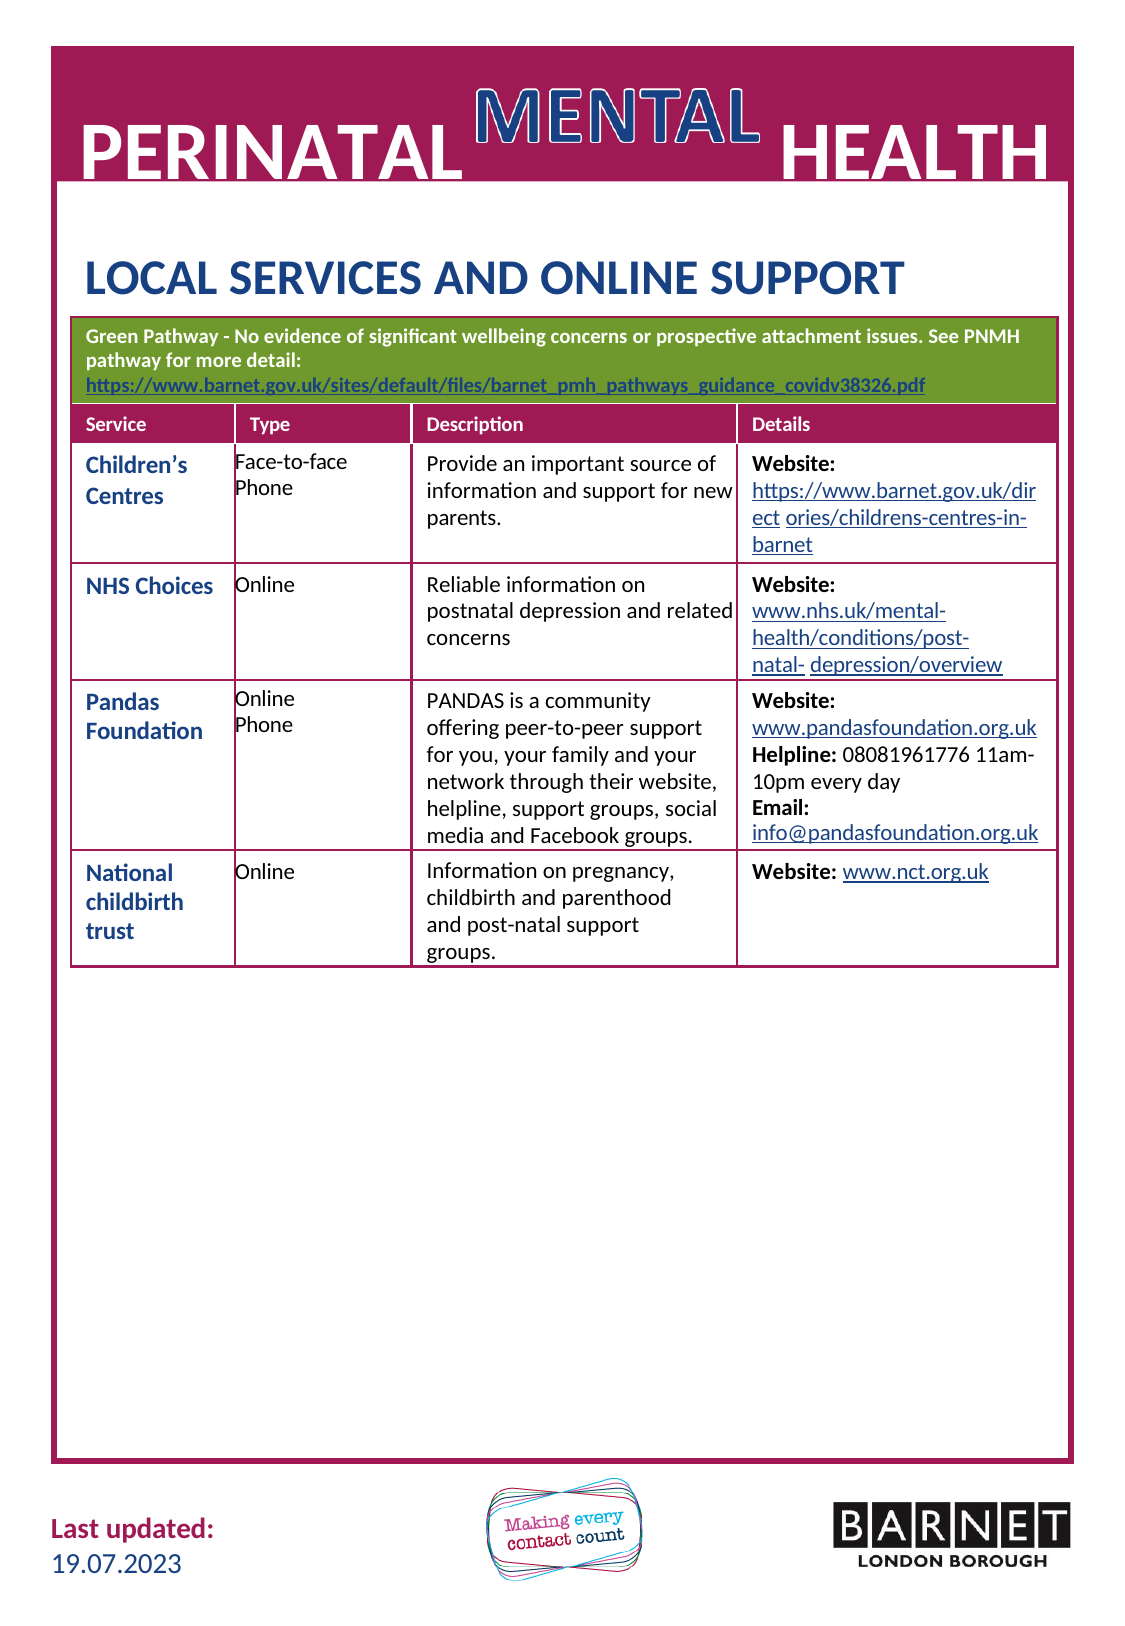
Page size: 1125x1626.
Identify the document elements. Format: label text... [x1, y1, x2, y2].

table_cell Information on pregnancy, childbirth and parenthood and post-natal support groups. [413, 851, 736, 965]
table_cell Website: www.pandasfoundation.org.uk Helpline: 08081961776 11am- 10pm every day Email: info@pandasfoundation.org.uk [738, 681, 1056, 849]
table_cell Face-to-face Phone [236, 444, 410, 562]
table_cell Description [413, 406, 736, 443]
table_cell Provide an important source of information and support for new parents. [413, 444, 736, 562]
table_header Green Pathway - No evidence of significant wellbeing concerns or prospective attachment issues. See PNMH pathway for more detail: https://www.barnet.gov.uk/sites/default/files/barnet_pmh_pathways_guidance_covidv38326.pdf [72, 318, 1056, 403]
table_cell Reliable information on postnatal depression and related concerns [413, 564, 736, 678]
table_cell Children’s Centres [72, 444, 234, 562]
table_cell Online [236, 564, 410, 678]
table_cell PANDAS is a community offering peer-to-peer support for you, your family and your network through their website, helpline, support groups, social media and Facebook groups. [413, 681, 736, 849]
text LOCAL SERVICES AND ONLINE SUPPORT [84, 246, 1068, 307]
table_cell Online Phone [236, 681, 410, 849]
table_cell Details [738, 406, 1056, 443]
table_cell Website: https://www.barnet.gov.uk/direct ories/childrens-centres-in-barnet [738, 444, 1056, 562]
table_cell Type [236, 406, 410, 443]
text [1074, 246, 1087, 307]
subtitle PERINATAL HEALTH [1074, 103, 1087, 199]
table_cell Website: www.nhs.uk/mental- health/conditions/post-natal- depression/overview [738, 564, 1056, 678]
table_cell Website: www.nct.org.uk [738, 851, 1056, 965]
table_cell Pandas Foundation [72, 681, 234, 849]
table_cell NHS Choices [72, 564, 234, 678]
subtitle PERINATAL HEALTH [79, 182, 1068, 199]
table_cell National childbirth trust [72, 851, 234, 965]
table_cell Online [236, 851, 410, 965]
table_cell Service [72, 406, 234, 443]
